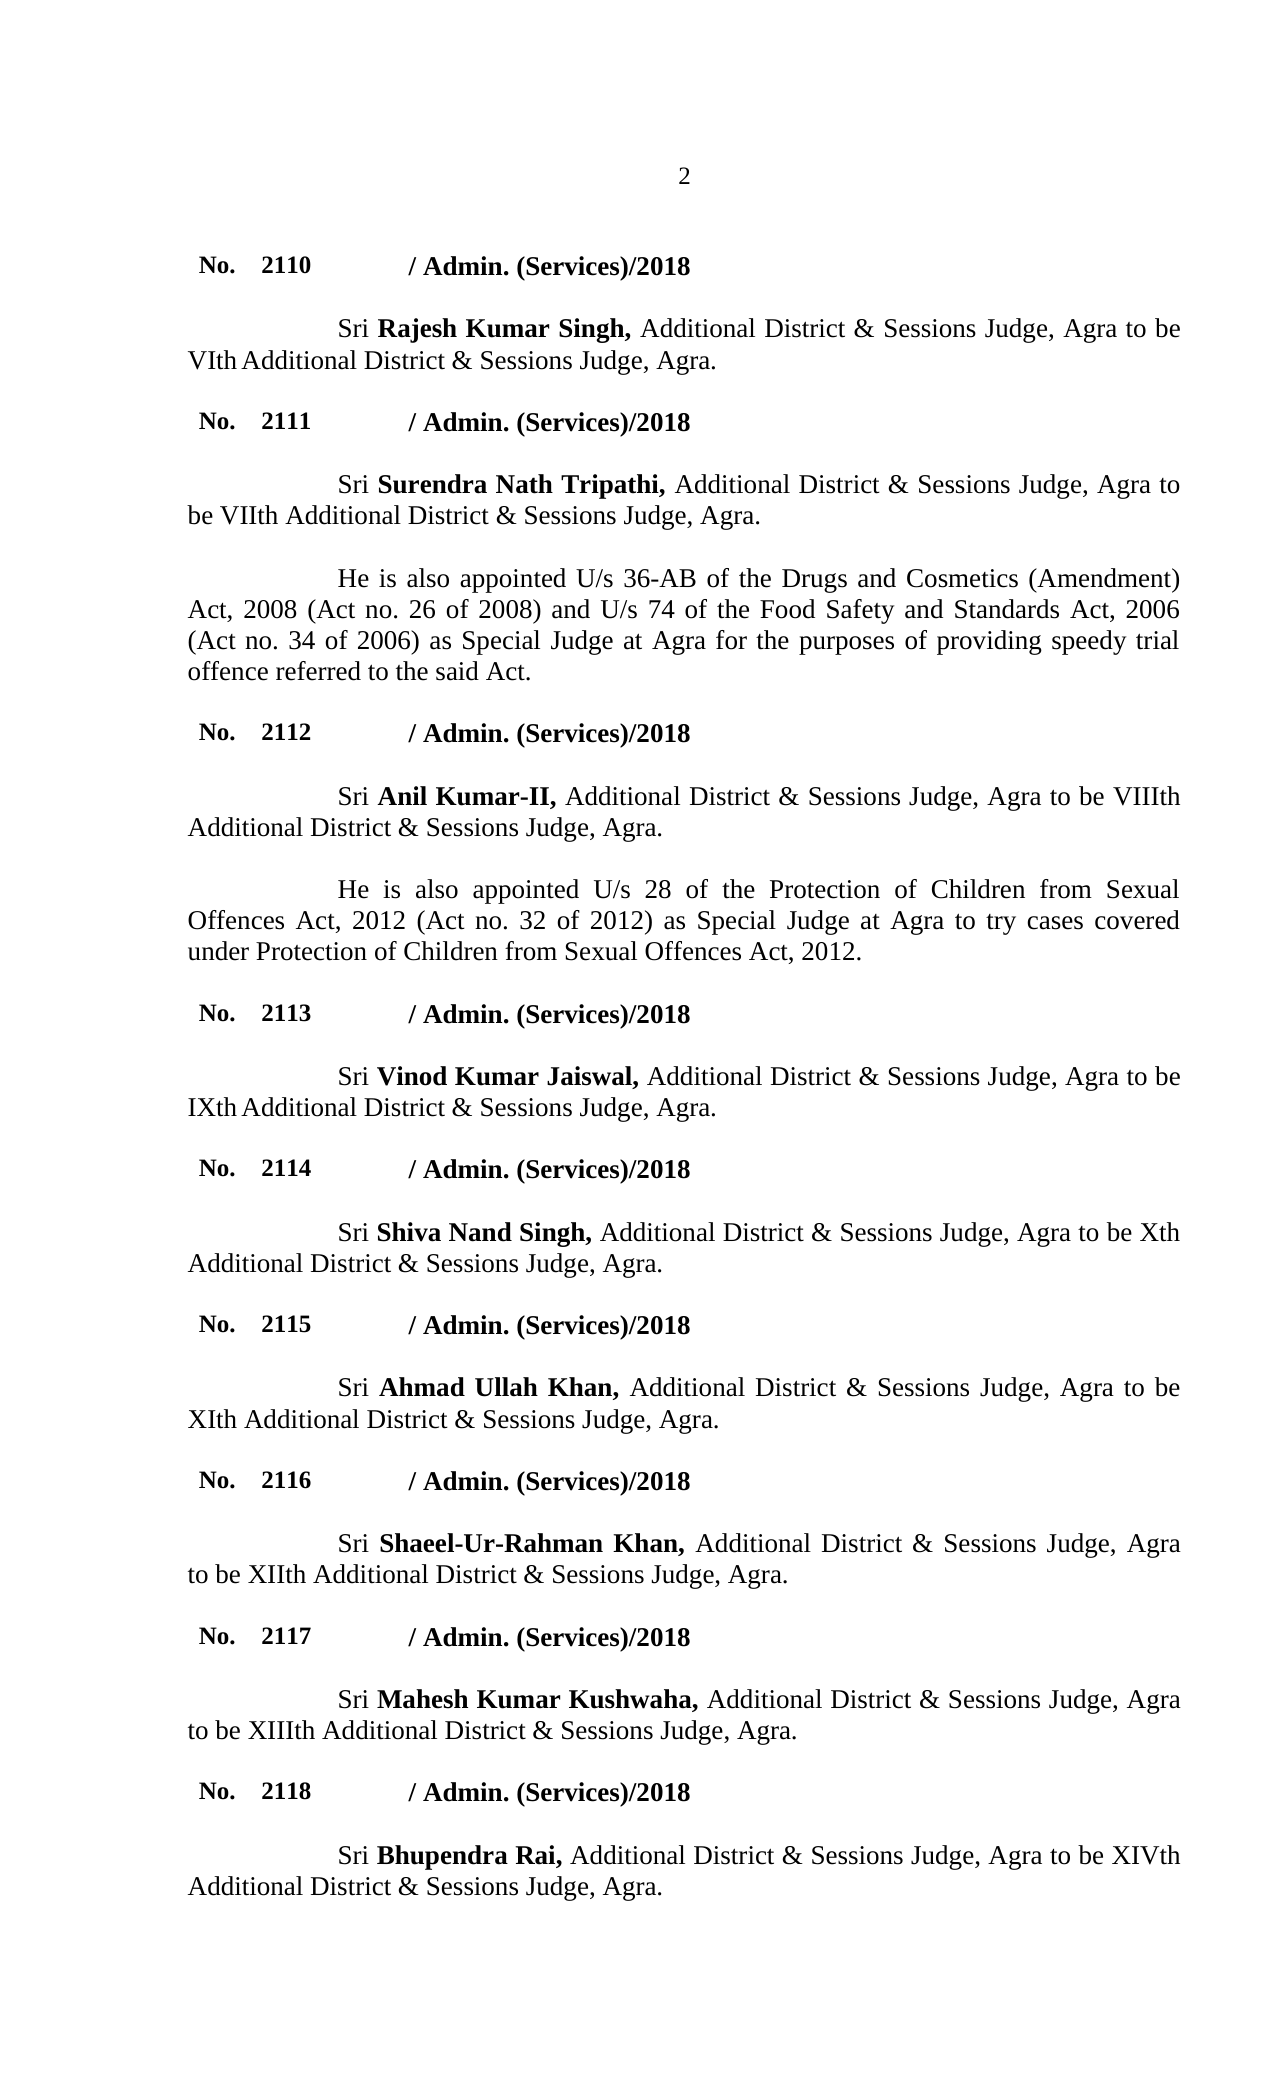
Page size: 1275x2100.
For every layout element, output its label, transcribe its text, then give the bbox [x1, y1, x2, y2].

text Sri Ahmad Ullah Khan, Additional District & Sessions Judge, Agra to be XIth Additional District & Sessions Judge, Agra. [187, 1372, 1181, 1434]
table_header No. [188, 1621, 250, 1652]
table_header [250, 1154, 391, 1185]
text Sri Vinod Kumar Jaiswal, Additional District & Sessions Judge, Agra to be IXth Additional District & Sessions Judge, Agra. [187, 1060, 1181, 1122]
text Sri Anil Kumar-II, Additional District & Sessions Judge, Agra to be VIIIth Additional District & Sessions Judge, Agra. [187, 780, 1181, 842]
text Sri Shaeel-Ur-Rahman Khan, Additional District & Sessions Judge, Agra to be XIIth Additional District & Sessions Judge, Agra. [187, 1527, 1181, 1589]
table_header / Admin. (Services)/2018 [391, 406, 737, 437]
table_header No. [188, 1309, 250, 1340]
table_header No. [188, 1465, 250, 1496]
table_header No. [188, 250, 250, 281]
table_header / Admin. (Services)/2018 [391, 1309, 737, 1340]
table_header [250, 406, 391, 437]
table_header No. [188, 1154, 250, 1185]
table_header / Admin. (Services)/2018 [391, 1621, 737, 1652]
text He is also appointed U/s 28 of the Protection of Children from Sexual Offences Act, 2012 (Act no. 32 of 2012) as Special Judge at Agra to try cases covered under Protection of Children from Sexual Offences Act, 2012. [187, 873, 1181, 967]
table_header No. [188, 717, 250, 749]
table_header [250, 1309, 391, 1340]
text Sri Mahesh Kumar Kushwaha, Additional District & Sessions Judge, Agra to be XIIIth Additional District & Sessions Judge, Agra. [187, 1683, 1181, 1745]
table_header [250, 250, 391, 281]
text Sri Bhupendra Rai, Additional District & Sessions Judge, Agra to be XIVth Additional District & Sessions Judge, Agra. [187, 1839, 1181, 1901]
table_header [250, 1465, 391, 1496]
table_header / Admin. (Services)/2018 [391, 1465, 737, 1496]
table_header / Admin. (Services)/2018 [391, 1154, 737, 1185]
text Sri Shiva Nand Singh, Additional District & Sessions Judge, Agra to be Xth Additional District & Sessions Judge, Agra. [187, 1216, 1181, 1278]
table_header No. [188, 1776, 250, 1808]
table_header [250, 1776, 391, 1808]
table_header / Admin. (Services)/2018 [391, 998, 737, 1029]
table_header / Admin. (Services)/2018 [391, 717, 737, 749]
text He is also appointed U/s 36-AB of the Drugs and Cosmetics (Amendment) Act, 2008 (Act no. 26 of 2008) and U/s 74 of the Food Safety and Standards Act, 2006 (Act no. 34 of 2006) as Special Judge at Agra for the purposes of providing speedy trial offence referred to the said Act. [187, 562, 1181, 686]
text Sri Surendra Nath Tripathi, Additional District & Sessions Judge, Agra to be VIIth Additional District & Sessions Judge, Agra. [187, 468, 1181, 531]
table_header [250, 1621, 391, 1652]
table_header / Admin. (Services)/2018 [391, 250, 737, 281]
text Sri Rajesh Kumar Singh, Additional District & Sessions Judge, Agra to be VIth Additional District & Sessions Judge, Agra. [187, 313, 1181, 375]
table_header No. [188, 998, 250, 1029]
table_header [250, 998, 391, 1029]
table_header No. [188, 406, 250, 437]
table_header / Admin. (Services)/2018 [391, 1776, 737, 1808]
table_header [250, 717, 391, 749]
